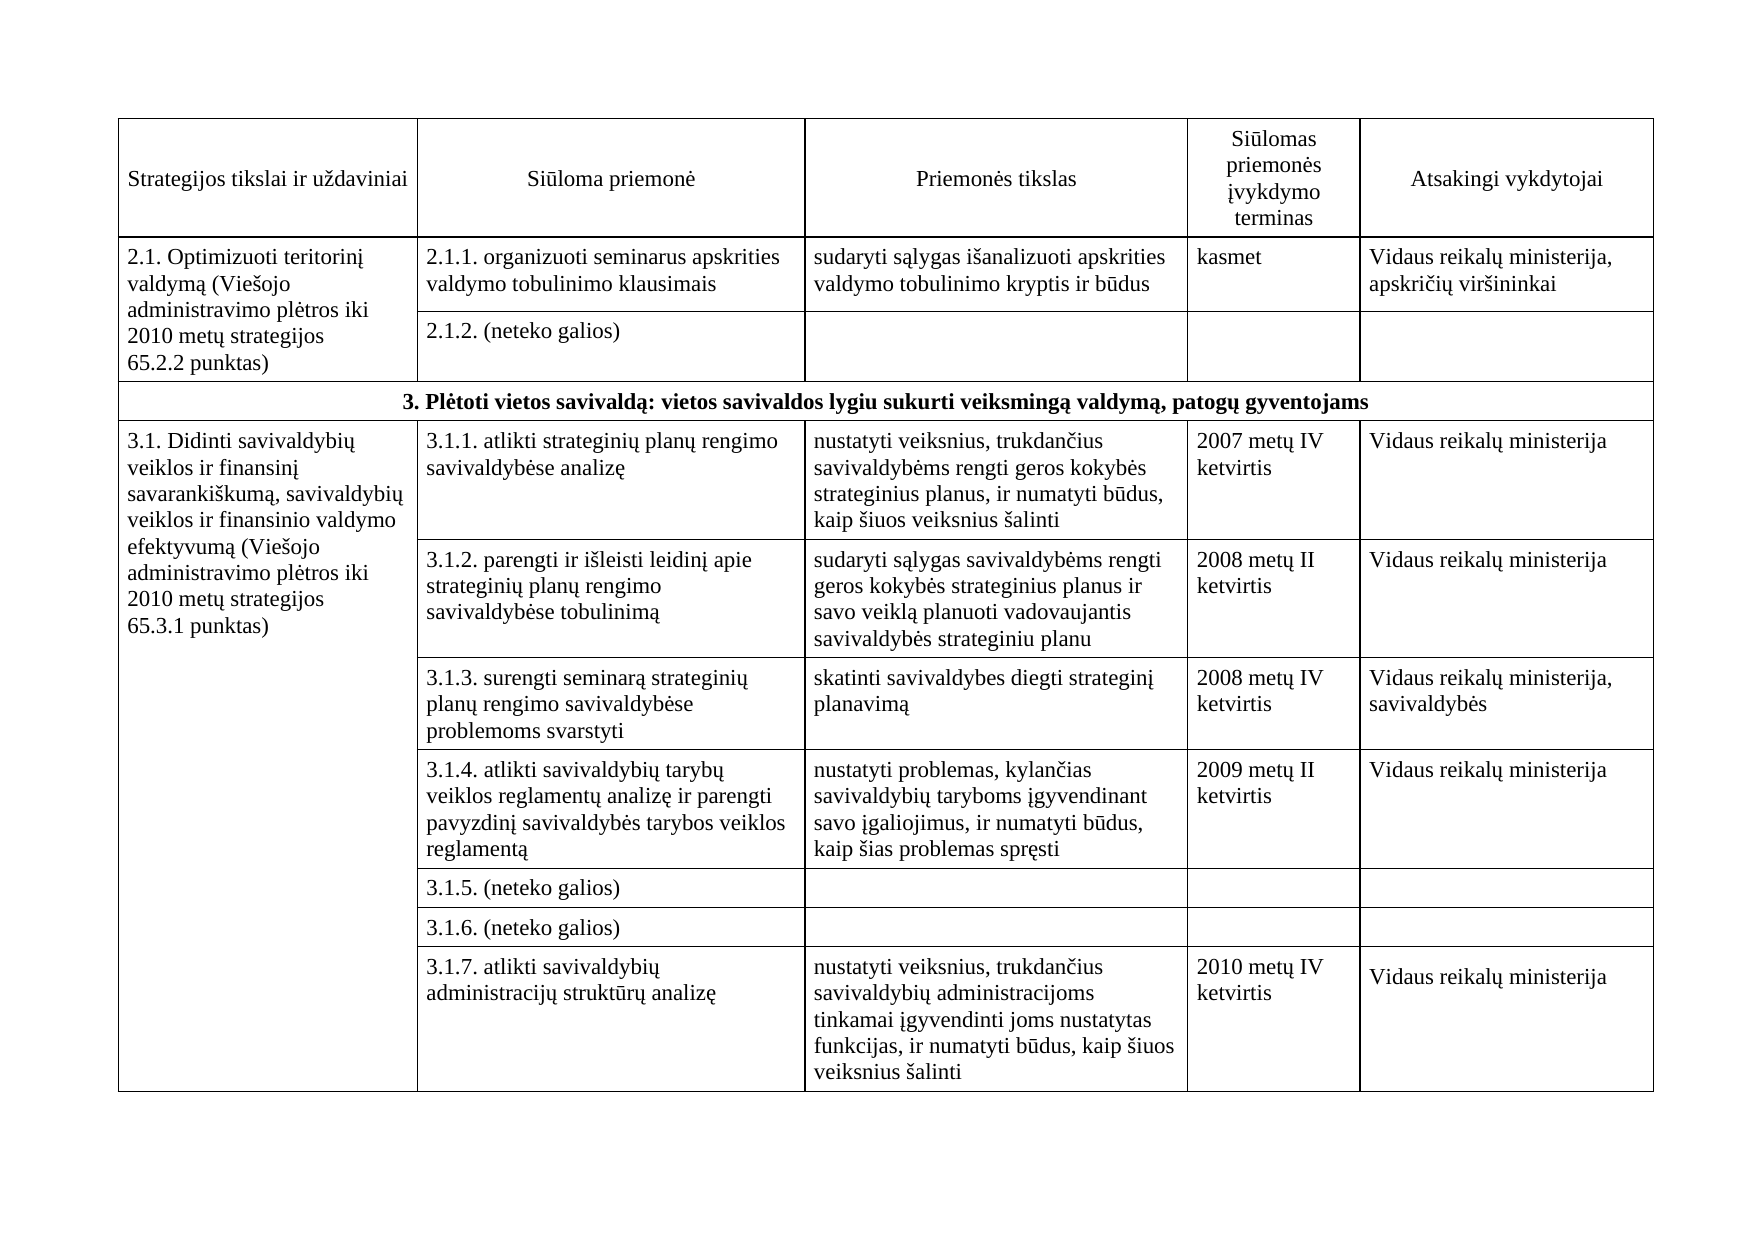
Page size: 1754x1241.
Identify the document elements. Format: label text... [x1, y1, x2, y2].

table_cell 3. Plėtoti vietos savivaldą: vietos savivaldos lygiu sukurti veiksmingą valdymą, patogų gyventojams [119, 382, 1653, 420]
table_cell 2008 metų II ketvirtis [1188, 540, 1359, 657]
table_cell [1361, 312, 1653, 381]
table_cell 3.1.1. atlikti strateginių planų rengimo savivaldybėse analizę [418, 421, 804, 539]
table_header Atsakingi vykdytojai [1361, 119, 1653, 236]
table_cell skatinti savivaldybes diegti strateginį planavimą [806, 658, 1187, 749]
table_cell nustatyti problemas, kylančias savivaldybių taryboms įgyvendinant savo įgaliojimus, ir numatyti būdus, kaip šias problemas spręsti [806, 750, 1187, 867]
table_header Siūlomas priemonės įvykdymo terminas [1188, 119, 1359, 236]
table_cell 2007 metų IV ketvirtis [1188, 421, 1359, 539]
table_cell [1188, 312, 1359, 381]
table_cell sudaryti sąlygas išanalizuoti apskrities valdymo tobulinimo kryptis ir būdus [806, 238, 1187, 311]
table_cell nustatyti veiksnius, trukdančius savivaldybių administracijoms tinkamai įgyvendinti joms nustatytas funkcijas, ir numatyti būdus, kaip šiuos veiksnius šalinti [806, 947, 1187, 1091]
table_cell kasmet [1188, 238, 1359, 311]
table_cell 3.1.6. (neteko galios) [418, 908, 804, 946]
table_cell [806, 908, 1187, 946]
table_cell sudaryti sąlygas savivaldybėms rengti geros kokybės strateginius planus ir savo veiklą planuoti vadovaujantis savivaldybės strateginiu planu [806, 540, 1187, 657]
table_cell Vidaus reikalų ministerija [1361, 540, 1653, 657]
table_cell [1188, 869, 1359, 907]
table_cell Vidaus reikalų ministerija, apskričių viršininkai [1361, 238, 1653, 311]
table_cell Vidaus reikalų ministerija [1361, 750, 1653, 867]
table_header Siūloma priemonė [418, 119, 804, 236]
table_cell [1361, 908, 1653, 946]
table_cell [806, 312, 1187, 381]
table_cell 2.1. Optimizuoti teritorinį valdymą (Viešojo administravimo plėtros iki 2010 metų strategijos 65.2.2 punktas) [119, 238, 417, 381]
table_cell 2.1.1. organizuoti seminarus apskrities valdymo tobulinimo klausimais [418, 238, 804, 311]
table_cell 2.1.2. (neteko galios) [418, 312, 804, 381]
table_header Strategijos tikslai ir uždaviniai [119, 119, 417, 236]
table_cell [806, 869, 1187, 907]
table_cell 3.1.2. parengti ir išleisti leidinį apie strateginių planų rengimo savivaldybėse tobulinimą [418, 540, 804, 657]
table_cell [1361, 869, 1653, 907]
table_cell 3.1.7. atlikti savivaldybių administracijų struktūrų analizę [418, 947, 804, 1091]
table_cell Vidaus reikalų ministerija [1361, 947, 1653, 1091]
table_cell nustatyti veiksnius, trukdančius savivaldybėms rengti geros kokybės strateginius planus, ir numatyti būdus, kaip šiuos veiksnius šalinti [806, 421, 1187, 539]
table_header Priemonės tikslas [806, 119, 1187, 236]
table_cell 2008 metų IV ketvirtis [1188, 658, 1359, 749]
table_cell 3.1.4. atlikti savivaldybių tarybų veiklos reglamentų analizę ir parengti pavyzdinį savivaldybės tarybos veiklos reglamentą [418, 750, 804, 867]
table_cell 3.1. Didinti savivaldybių veiklos ir finansinį savarankiškumą, savivaldybių veiklos ir finansinio valdymo efektyvumą (Viešojo administravimo plėtros iki 2010 metų strategijos 65.3.1 punktas) [119, 421, 417, 1091]
table_cell 3.1.5. (neteko galios) [418, 869, 804, 907]
table_cell [1188, 908, 1359, 946]
table_cell 2010 metų IV ketvirtis [1188, 947, 1359, 1091]
table_cell Vidaus reikalų ministerija [1361, 421, 1653, 539]
table_cell Vidaus reikalų ministerija, savivaldybės [1361, 658, 1653, 749]
table_cell 3.1.3. surengti seminarą strateginių planų rengimo savivaldybėse problemoms svarstyti [418, 658, 804, 749]
table_cell 2009 metų II ketvirtis [1188, 750, 1359, 867]
